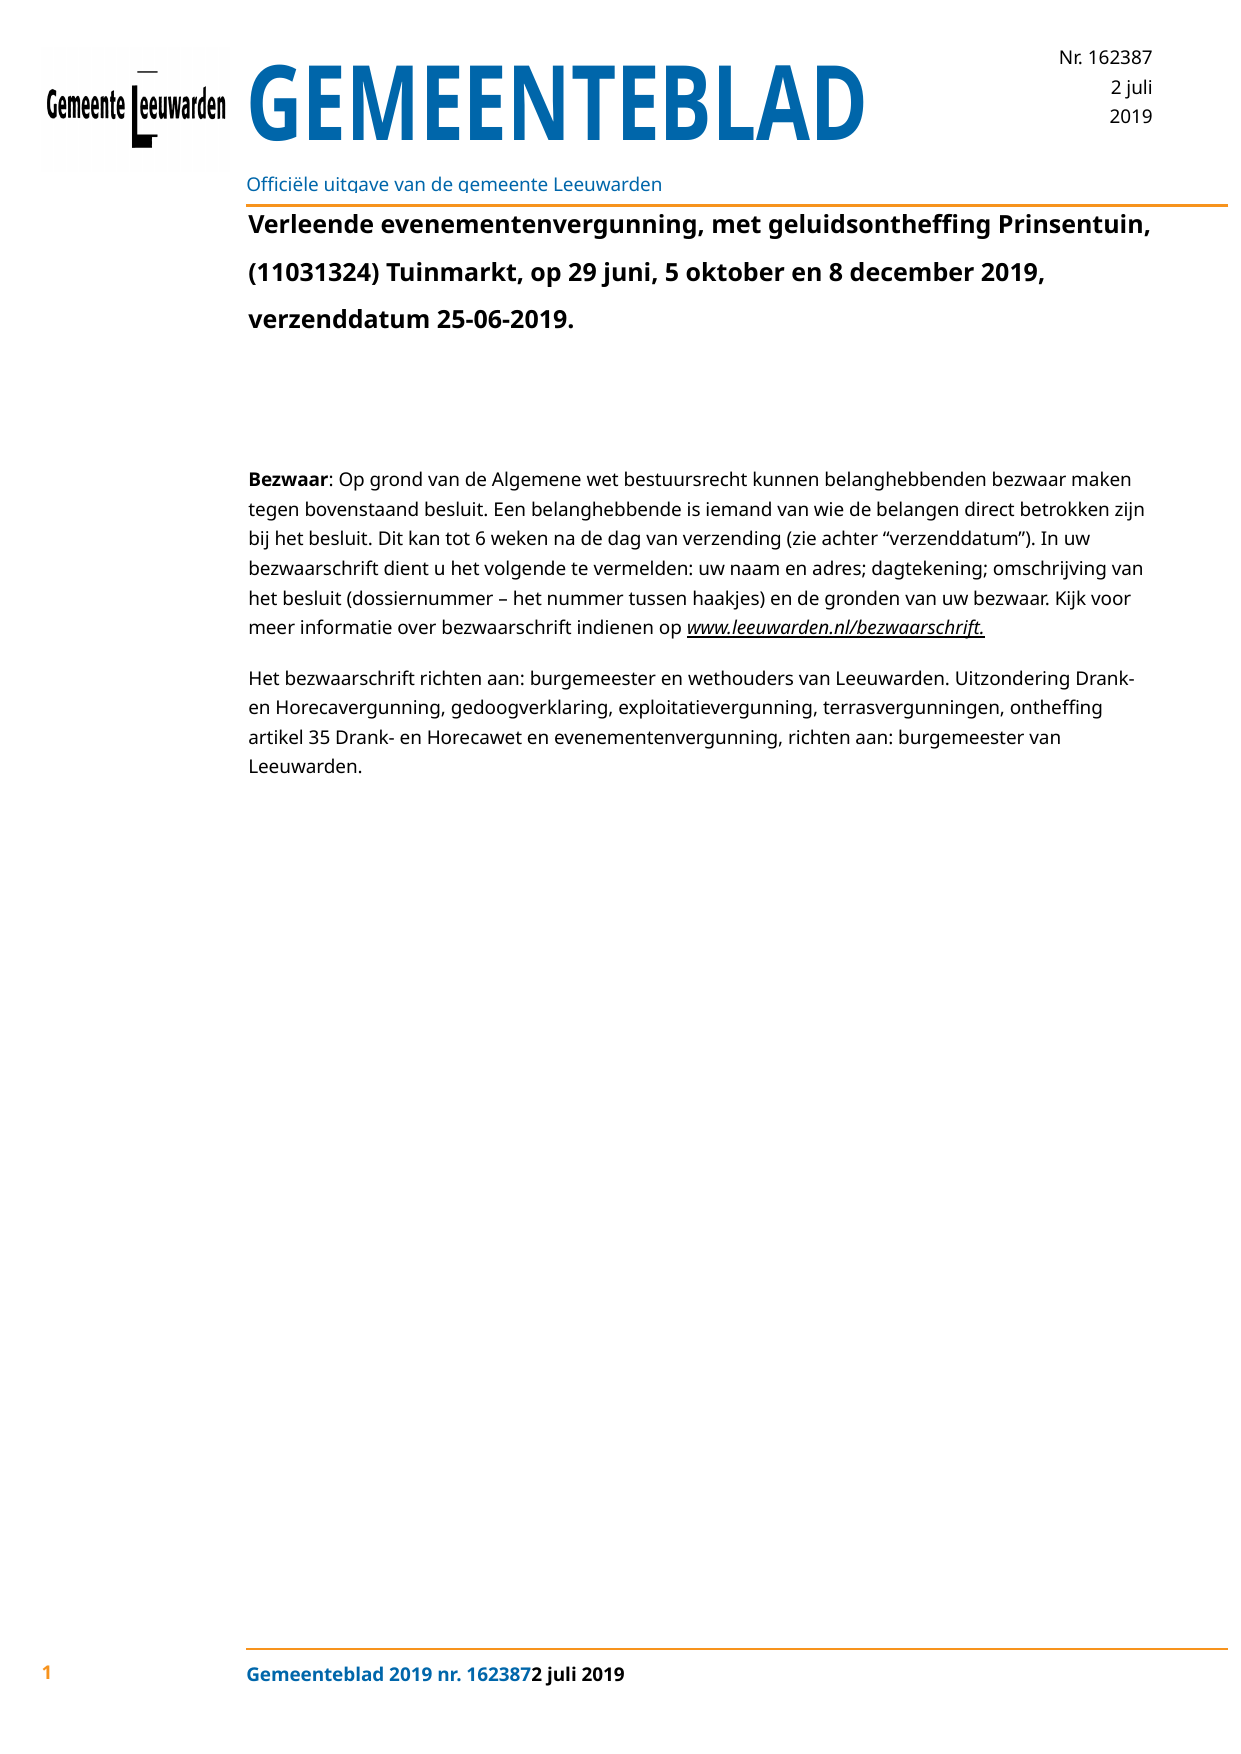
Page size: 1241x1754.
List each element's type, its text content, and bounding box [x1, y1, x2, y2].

text Het bezwaarschrift richten aan: burgemeester en wethouders van Leeuwarden. Uitzondering Drank- en Horecavergunning, gedoogverklaring, exploitatievergunning, terrasvergunningen, ontheffing artikel 35 Drank- en Horecawet en evenementenvergunning, richten aan: burgemeester van Leeuwarden. [248, 665, 1152, 779]
text Bezwaar: Op grond van de Algemene wet bestuursrecht kunnen belanghebbenden bezwaar maken tegen bovenstaand besluit. Een belanghebbende is iemand van wie de belangen direct betrokken zijn bij het besluit. Dit kan tot 6 weken na de dag van verzending (zie achter “verzenddatum”). In uw bezwaarschrift dient u het volgende te vermelden: uw naam en adres; dagtekening; omschrijving van het besluit (dossiernummer – het nummer tussen haakjes) en de gronden van uw bezwaar. Kijk voor meer informatie over bezwaarschrift indienen op www.leeuwarden.nl/bezwaarschrift. [248, 466, 1152, 640]
text Verleende evenementenvergunning, met geluidsontheffing Prinsentuin, (11031324) Tuinmarkt, op 29 juni, 5 oktober en 8 december 2019, verzenddatum 25-06-2019. [248, 207, 1152, 336]
picture [41, 47, 231, 172]
